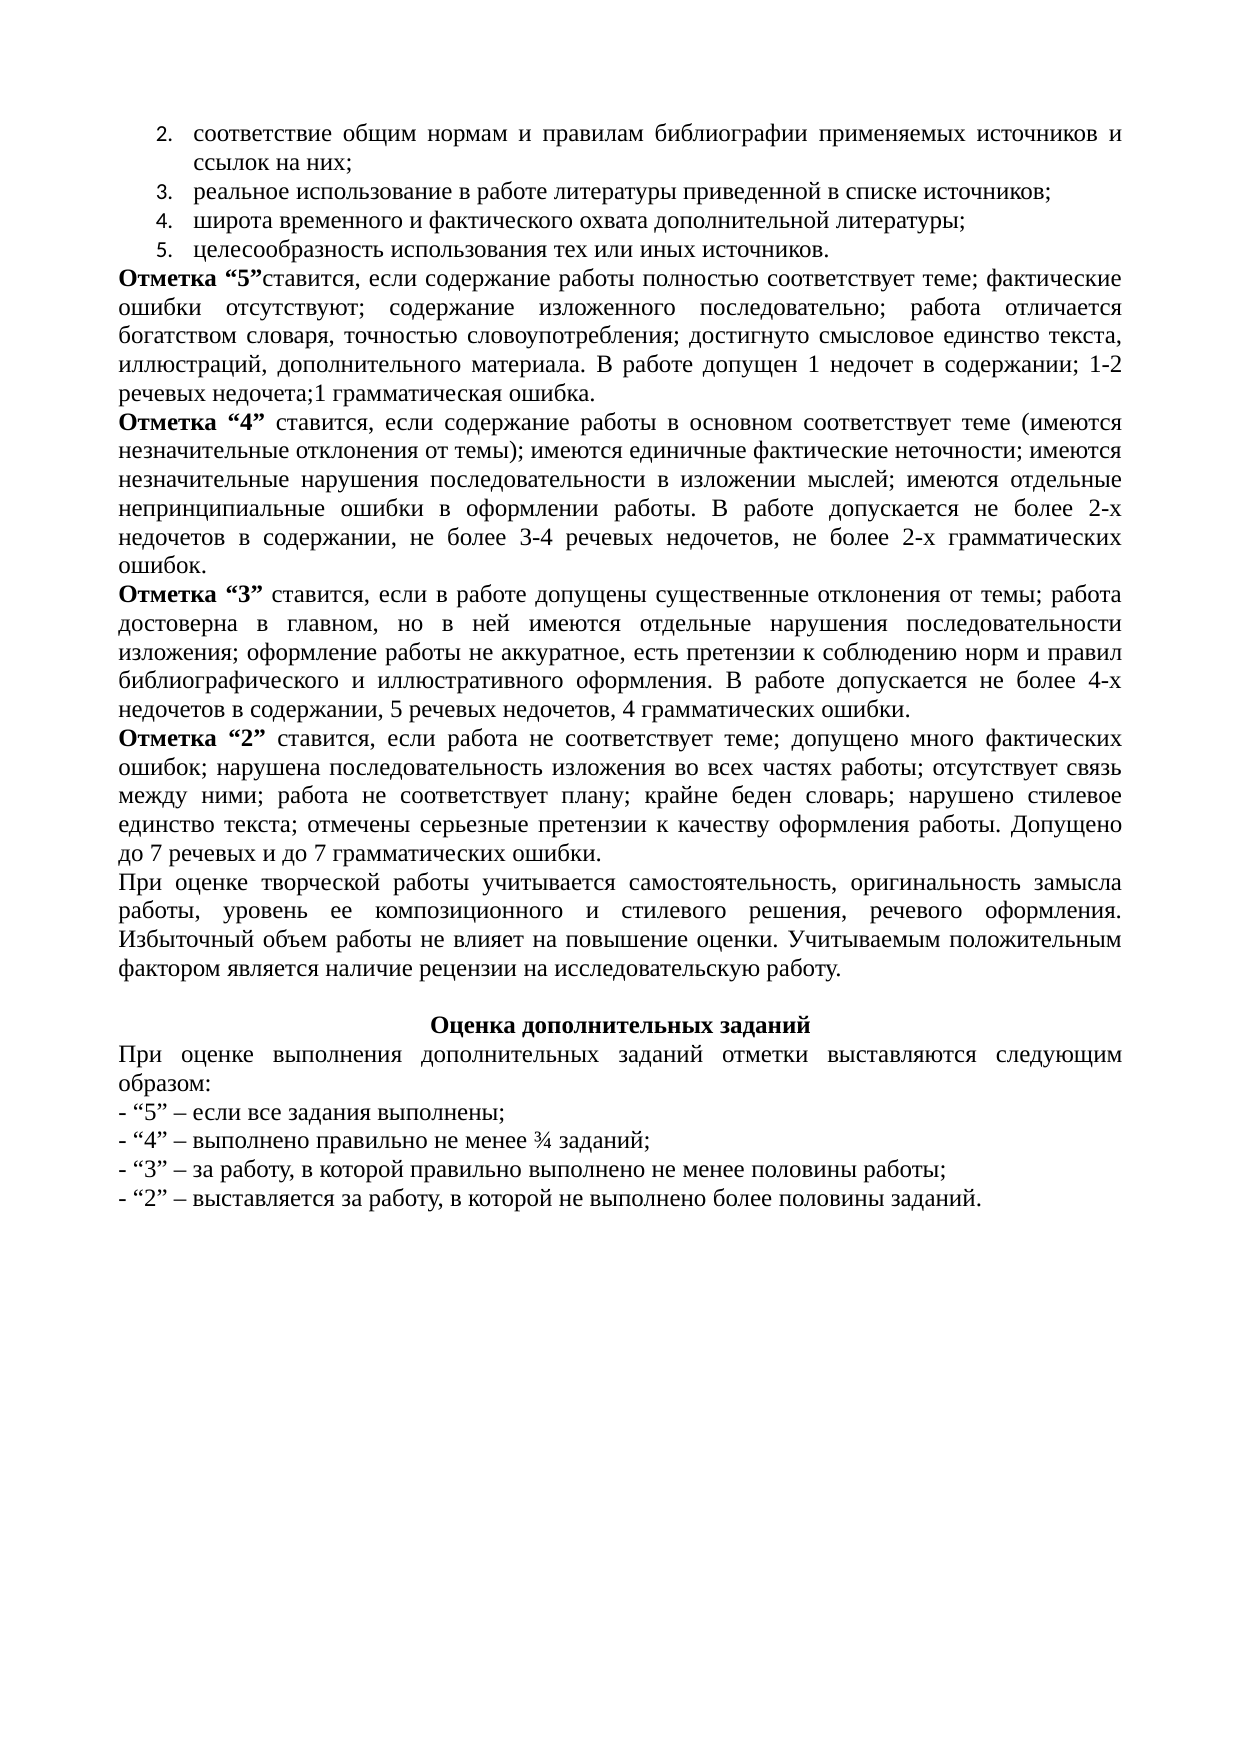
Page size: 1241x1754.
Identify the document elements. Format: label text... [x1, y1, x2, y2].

text - “4” – выполнено правильно не менее ¾ заданий; [118, 1126, 1122, 1154]
text - “2” – выставляется за работу, в которой не выполнено более половины заданий. [118, 1183, 1122, 1212]
text Оценка дополнительных заданий [118, 1011, 1122, 1039]
text - “3” – за работу, в которой правильно выполнено не менее половины работы; [118, 1154, 1122, 1183]
text Отметка “2” ставится, если работа не соответствует теме; допущено много фактических ошибок; нарушена последовательность изложения во всех частях работы; отсутствует связь между ними; работа не соответствует плану; крайне беден словарь; нарушено стилевое единство текста; отмечены серьезные претензии к качеству оформления работы. Допущено до 7 речевых и до 7 грамматических ошибки. [118, 723, 1122, 867]
text Отметка “4” ставится, если содержание работы в основном соответствует теме (имеются незначительные отклонения от темы); имеются единичные фактические неточности; имеются незначительные нарушения последовательности в изложении мыслей; имеются отдельные непринципиальные ошибки в оформлении работы. В работе допускается не более 2-х недочетов в содержании, не более 3-4 речевых недочетов, не более 2-х грамматических ошибок. [118, 407, 1122, 579]
list целесообразность использования тех или иных источников. [156, 234, 1122, 263]
text Отметка “5”ставится, если содержание работы полностью соответствует теме; фактические ошибки отсутствуют; содержание изложенного последовательно; работа отличается богатством словаря, точностью словоупотребления; достигнуто смысловое единство текста, иллюстраций, дополнительного материала. В работе допущен 1 недочет в содержании; 1-2 речевых недочета;1 грамматическая ошибка. [118, 263, 1122, 407]
text При оценке выполнения дополнительных заданий отметки выставляются следующим образом: [118, 1039, 1122, 1097]
list соответствие общим нормам и правилам библиографии применяемых источников и ссылок на них; [156, 118, 1122, 176]
text Отметка “3” ставится, если в работе допущены существенные отклонения от темы; работа достоверна в главном, но в ней имеются отдельные нарушения последовательности изложения; оформление работы не аккуратное, есть претензии к соблюдению норм и правил библиографического и иллюстративного оформления. В работе допускается не более 4-х недочетов в содержании, 5 речевых недочетов, 4 грамматических ошибки. [118, 579, 1122, 723]
list реальное использование в работе литературы приведенной в списке источников; [156, 176, 1122, 205]
text При оценке творческой работы учитывается самостоятельность, оригинальность замысла работы, уровень ее композиционного и стилевого решения, речевого оформления. Избыточный объем работы не влияет на повышение оценки. Учитываемым положительным фактором является наличие рецензии на исследовательскую работу. [118, 867, 1122, 982]
list широта временного и фактического охвата дополнительной литературы; [156, 205, 1122, 234]
text - “5” – если все задания выполнены; [118, 1097, 1122, 1126]
